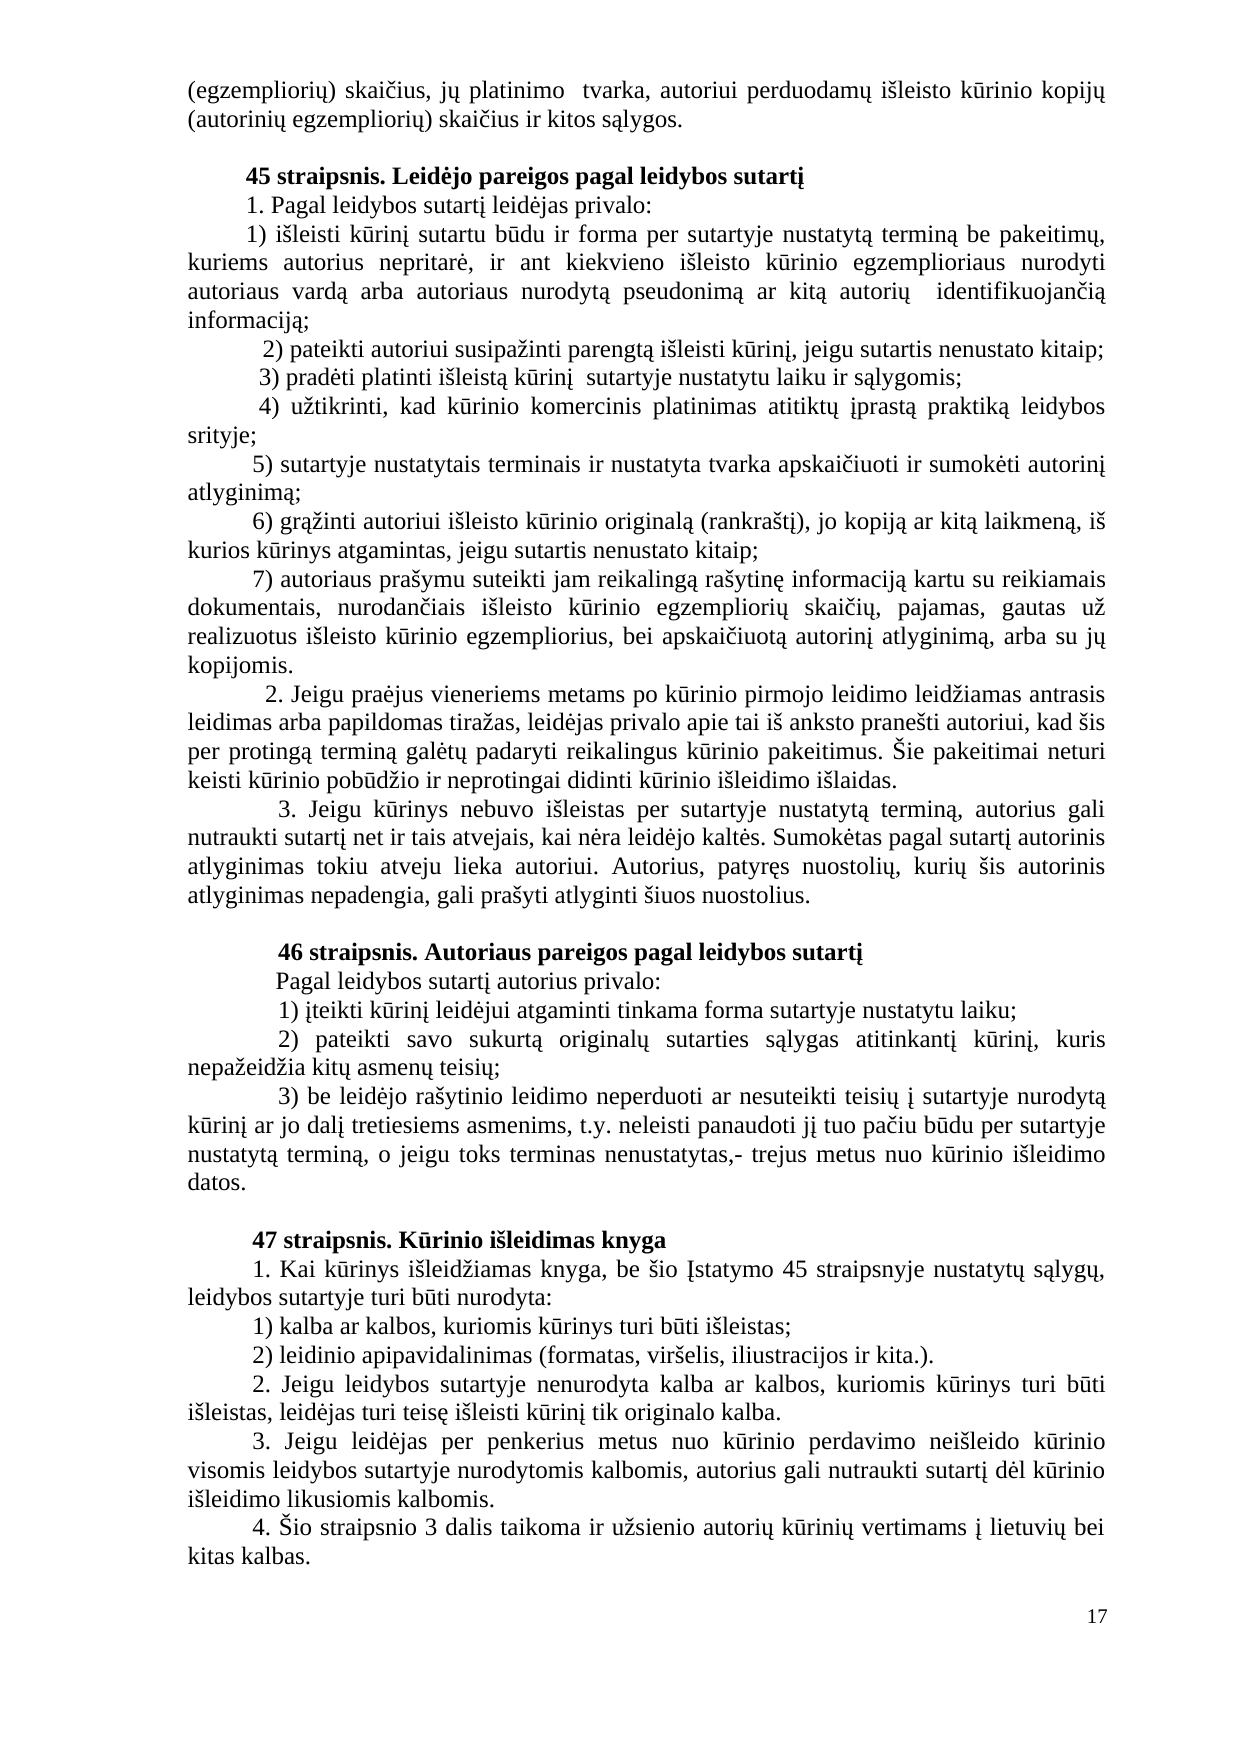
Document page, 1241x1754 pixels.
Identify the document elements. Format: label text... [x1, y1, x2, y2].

text 2. Jeigu leidybos sutartyje nenurodyta kalba ar kalbos, kuriomis kūrinys turi būti išleistas, leidėjas turi teisę išleisti kūrinį tik originalo kalba. [187, 1369, 1107, 1426]
text 46 straipsnis. Autoriaus pareigos pagal leidybos sutartį [187, 937, 1107, 966]
text 3) be leidėjo rašytinio leidimo neperduoti ar nesuteikti teisių į sutartyje nurodytą kūrinį ar jo dalį tretiesiems asmenims, t.y. neleisti panaudoti jį tuo pačiu būdu per sutartyje nustatytą terminą, o jeigu toks terminas nenustatytas,- trejus metus nuo kūrinio išleidimo datos. [187, 1081, 1107, 1196]
text 6) grąžinti autoriui išleisto kūrinio originalą (rankraštį), jo kopiją ar kitą laikmeną, iš kurios kūrinys atgamintas, jeigu sutartis nenustato kitaip; [187, 506, 1107, 564]
text 2. Jeigu praėjus vieneriems metams po kūrinio pirmojo leidimo leidžiamas antrasis leidimas arba papildomas tiražas, leidėjas privalo apie tai iš anksto pranešti autoriui, kad šis per protingą terminą galėtų padaryti reikalingus kūrinio pakeitimus. Šie pakeitimai neturi keisti kūrinio pobūdžio ir neprotingai didinti kūrinio išleidimo išlaidas. [187, 679, 1107, 794]
text 4) užtikrinti, kad kūrinio komercinis platinimas atitiktų įprastą praktiką leidybos srityje; [187, 391, 1107, 449]
text Pagal leidybos sutartį autorius privalo: [187, 966, 1107, 995]
text 3. Jeigu leidėjas per penkerius metus nuo kūrinio perdavimo neišleido kūrinio visomis leidybos sutartyje nurodytomis kalbomis, autorius gali nutraukti sutartį dėl kūrinio išleidimo likusiomis kalbomis. [187, 1426, 1107, 1512]
text 7) autoriaus prašymu suteikti jam reikalingą rašytinę informaciją kartu su reikiamais dokumentais, nurodančiais išleisto kūrinio egzempliorių skaičių, pajamas, gautas už realizuotus išleisto kūrinio egzempliorius, bei apskaičiuotą autorinį atlyginimą, arba su jų kopijomis. [187, 564, 1107, 679]
text (egzempliorių) skaičius, jų platinimo tvarka, autoriui perduodamų išleisto kūrinio kopijų (autorinių egzempliorių) skaičius ir kitos sąlygos. [187, 75, 1107, 132]
text 1) išleisti kūrinį sutartu būdu ir forma per sutartyje nustatytą terminą be pakeitimų, kuriems autorius nepritarė, ir ant kiekvieno išleisto kūrinio egzemplioriaus nurodyti autoriaus vardą arba autoriaus nurodytą pseudonimą ar kitą autorių identifikuojančią informaciją; [187, 219, 1107, 334]
text 1. Kai kūrinys išleidžiamas knyga, be šio Įstatymo 45 straipsnyje nustatytų sąlygų, leidybos sutartyje turi būti nurodyta: [187, 1254, 1107, 1311]
text 1) kalba ar kalbos, kuriomis kūrinys turi būti išleistas; [187, 1311, 1107, 1340]
text 3. Jeigu kūrinys nebuvo išleistas per sutartyje nustatytą terminą, autorius gali nutraukti sutartį net ir tais atvejais, kai nėra leidėjo kaltės. Sumokėtas pagal sutartį autorinis atlyginimas tokiu atveju lieka autoriui. Autorius, patyręs nuostolių, kurių šis autorinis atlyginimas nepadengia, gali prašyti atlyginti šiuos nuostolius. [187, 794, 1107, 909]
text 1. Pagal leidybos sutartį leidėjas privalo: [187, 190, 1107, 219]
text 4. Šio straipsnio 3 dalis taikoma ir užsienio autorių kūrinių vertimams į lietuvių bei kitas kalbas. [187, 1512, 1107, 1570]
text 2) leidinio apipavidalinimas (formatas, viršelis, iliustracijos ir kita.). [187, 1340, 1107, 1369]
text 3) pradėti platinti išleistą kūrinį sutartyje nustatytu laiku ir sąlygomis; [187, 362, 1107, 391]
text 5) sutartyje nustatytais terminais ir nustatyta tvarka apskaičiuoti ir sumokėti autorinį atlyginimą; [187, 449, 1107, 506]
text 2) pateikti autoriui susipažinti parengtą išleisti kūrinį, jeigu sutartis nenustato kitaip; [187, 334, 1107, 362]
text 45 straipsnis. Leidėjo pareigos pagal leidybos sutartį [187, 161, 1107, 190]
text 2) pateikti savo sukurtą originalų sutarties sąlygas atitinkantį kūrinį, kuris nepažeidžia kitų asmenų teisių; [187, 1024, 1107, 1081]
text 47 straipsnis. Kūrinio išleidimas knyga [187, 1225, 1107, 1254]
text 1) įteikti kūrinį leidėjui atgaminti tinkama forma sutartyje nustatytu laiku; [187, 995, 1107, 1024]
